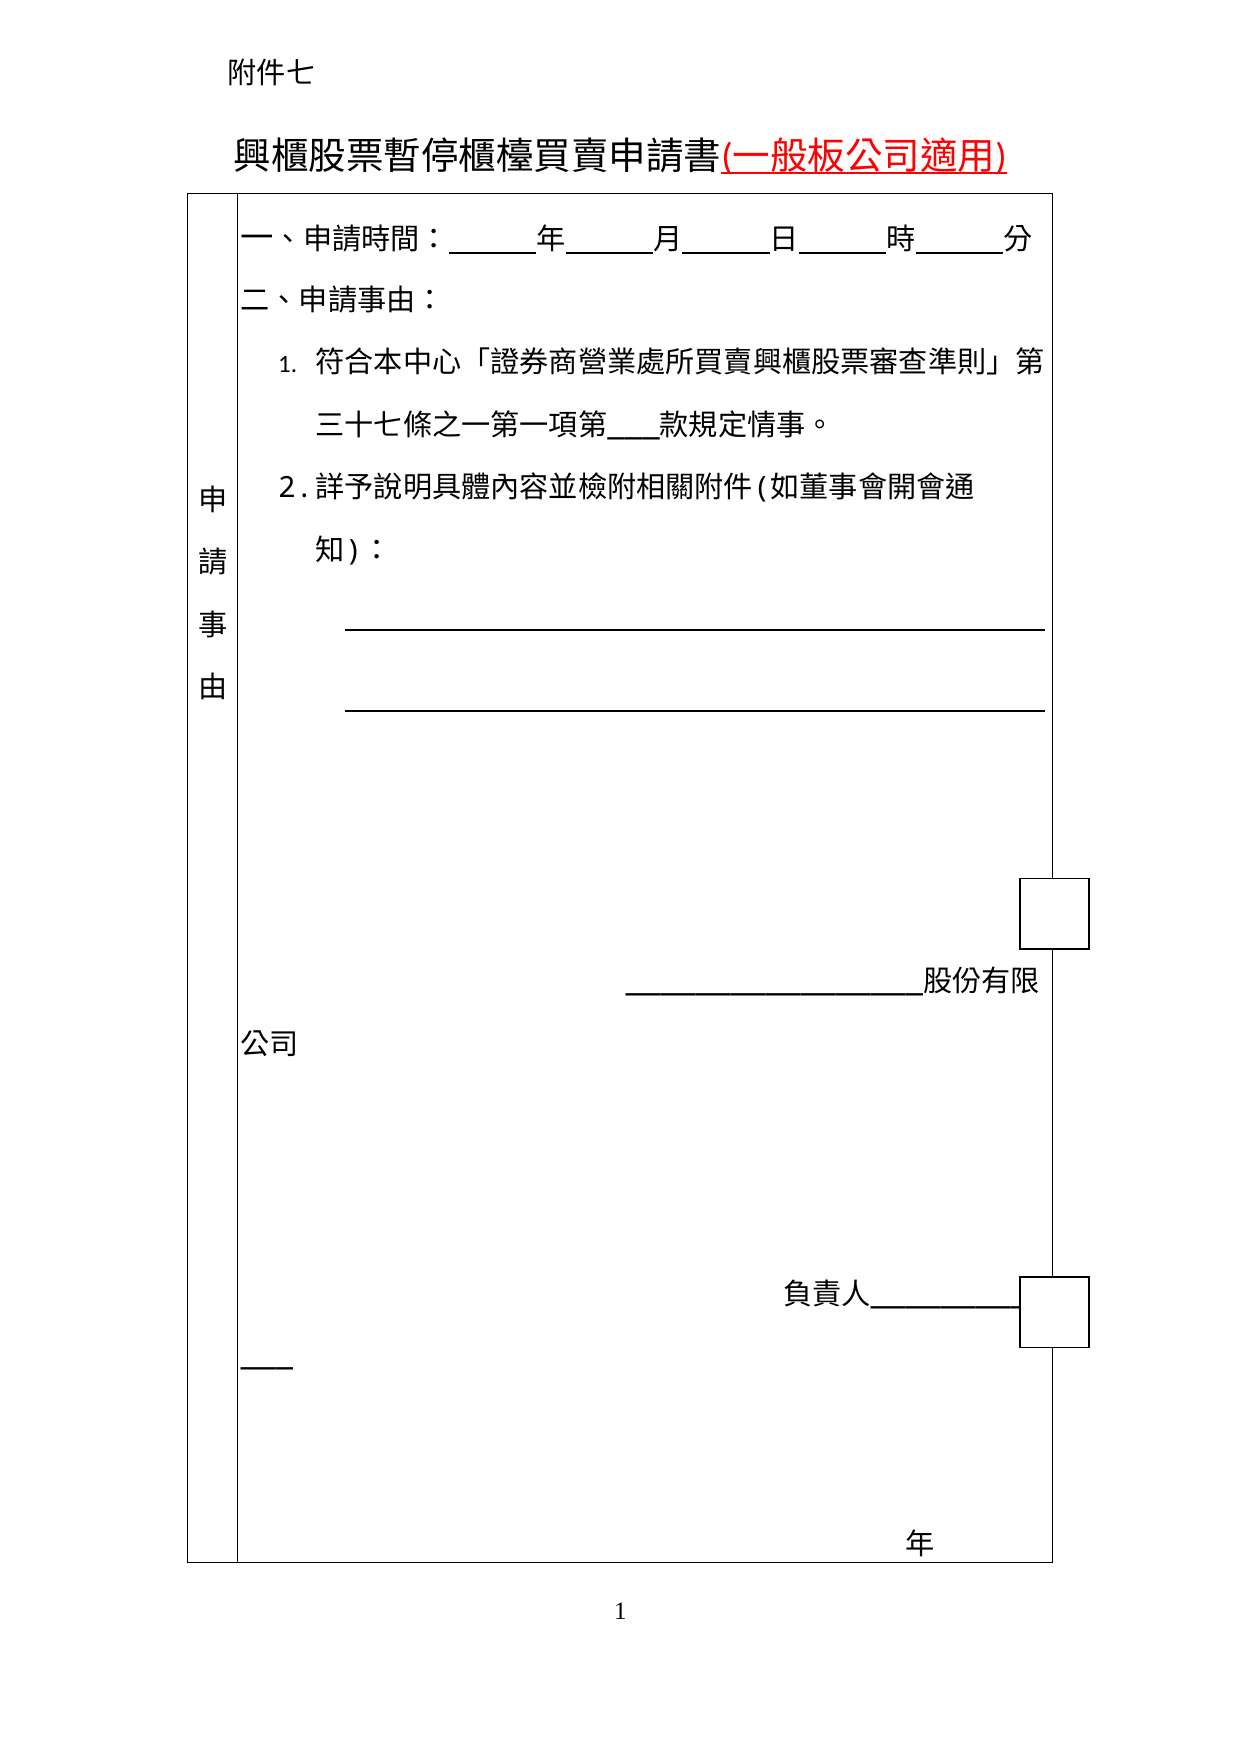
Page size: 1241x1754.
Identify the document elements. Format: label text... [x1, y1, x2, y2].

text 附件七 [227, 50, 393, 92]
table_header 一、申請時間： 年 月 日 時 分 二、申請事由： 符合本中心「證券商營業處所買賣興櫃股票審查準則」第三十七條之一第一項第___款規定情事。 詳予說明具體內容並檢附相關附件(如董事會開會通知)： _________________股份有限公司 負責人_____________ 年 月 日 [238, 194, 1052, 1562]
table_header 申請事由 [188, 194, 237, 1562]
text 興櫃股票暫停櫃檯買賣申請書(一般板公司適用) [187, 42, 1053, 174]
